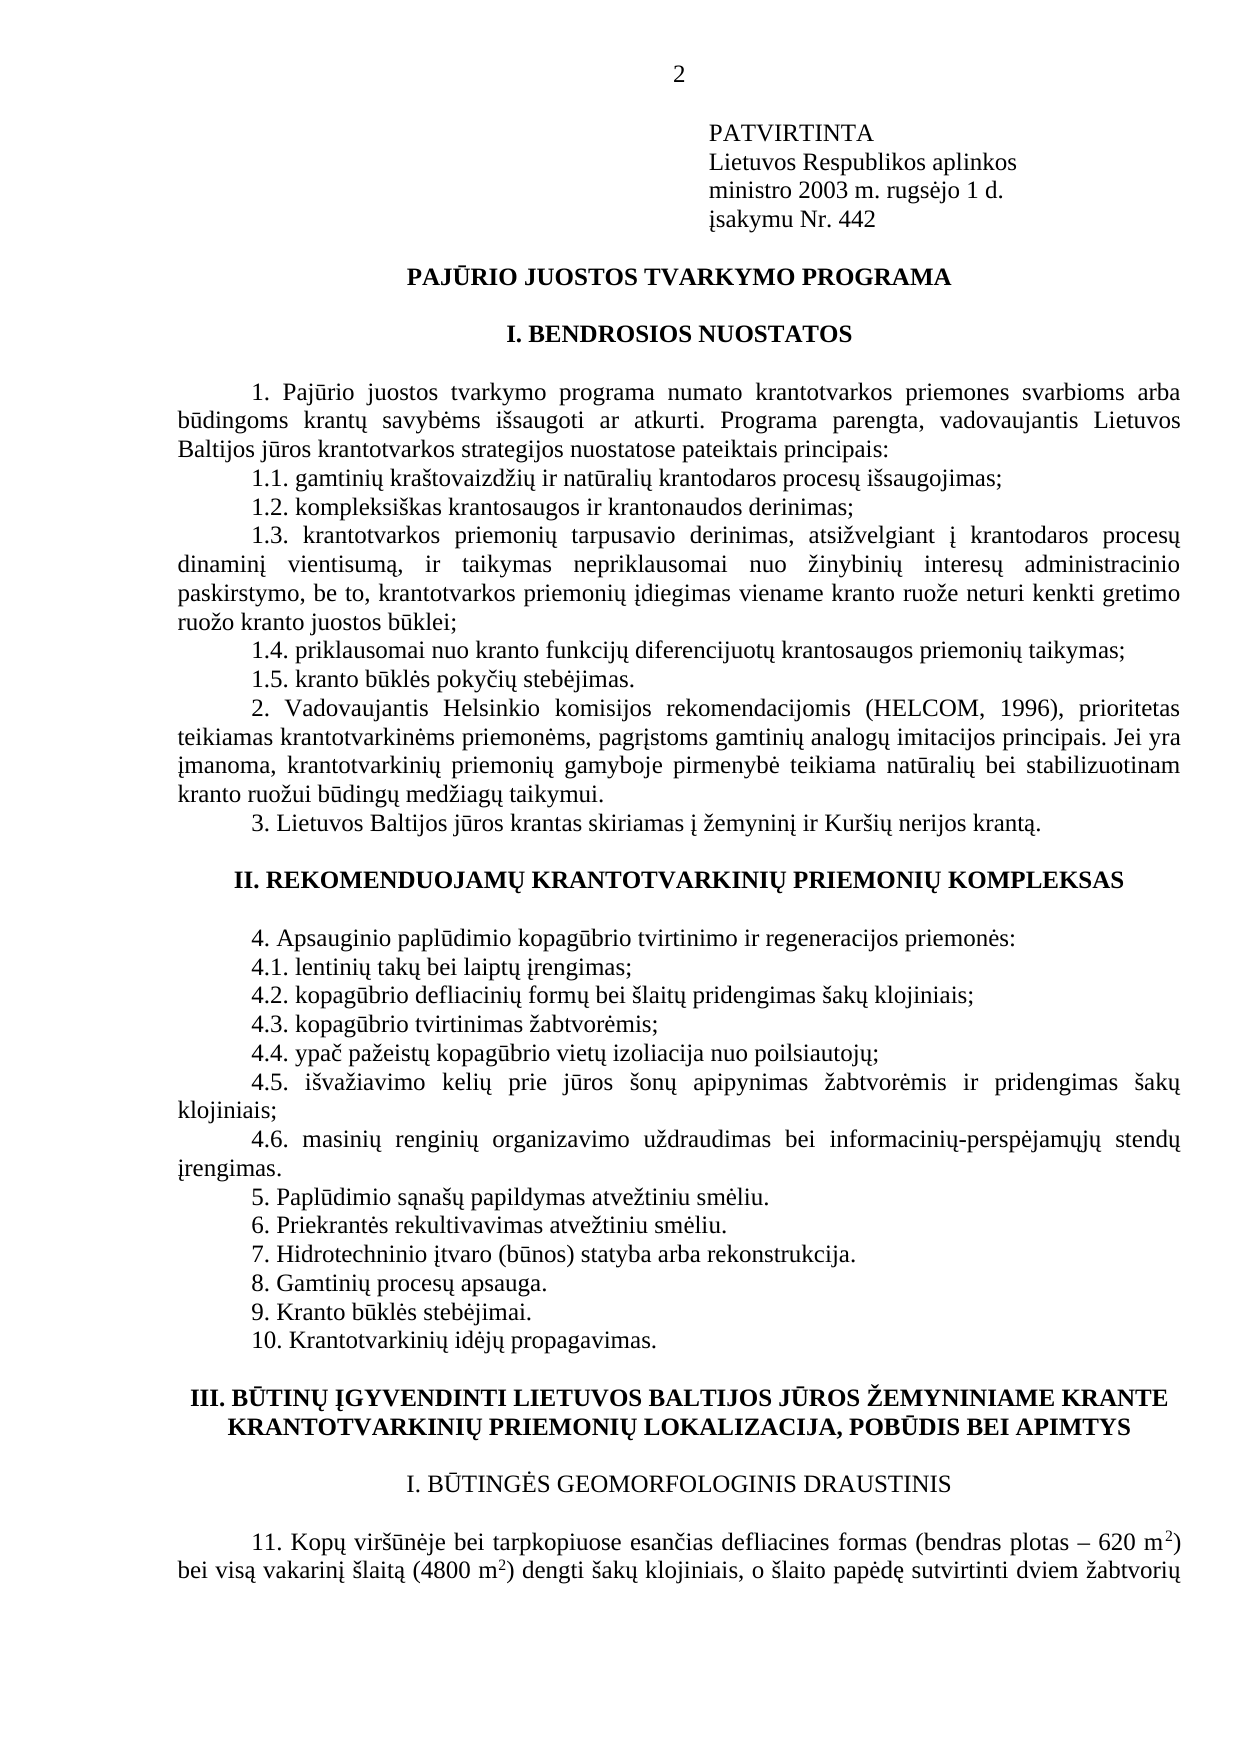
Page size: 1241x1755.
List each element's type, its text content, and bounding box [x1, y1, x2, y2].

text 8. Gamtinių procesų apsauga. [177, 1268, 1181, 1297]
text ministro 2003 m. rugsėjo 1 d. [177, 176, 1181, 204]
text I. BŪTINGĖS GEOMORFOLOGINIS DRAUSTINIS [177, 1469, 1181, 1498]
text 1.1. gamtinių kraštovaizdžių ir natūralių krantodaros procesų išsaugojimas; [177, 463, 1181, 492]
text 2. Vadovaujantis Helsinkio komisijos rekomendacijomis (HELCOM, 1996), prioritetas teikiamas krantotvarkinėms priemonėms, pagrįstoms gamtinių analogų imitacijos principais. Jei yra įmanoma, krantotvarkinių priemonių gamyboje pirmenybė teikiama natūralių bei stabilizuotinam kranto ruožui būdingų medžiagų taikymui. [177, 693, 1181, 808]
text 5. Paplūdimio sąnašų papildymas atvežtiniu smėliu. [177, 1182, 1181, 1211]
text 4.1. lentinių takų bei laiptų įrengimas; [177, 952, 1181, 981]
text 4.4. ypač pažeistų kopagūbrio vietų izoliacija nuo poilsiautojų; [177, 1038, 1181, 1067]
text įsakymu Nr. 442 [177, 204, 1181, 233]
text PATVIRTINTA [177, 118, 1181, 147]
text 1.4. priklausomai nuo kranto funkcijų diferencijuotų krantosaugos priemonių taikymas; [177, 636, 1181, 664]
text Lietuvos Respublikos aplinkos [177, 147, 1181, 176]
text II. REKOMENDUOJAMŲ KRANTOTVARKINIŲ PRIEMONIŲ KOMPLEKSAS [177, 866, 1181, 894]
text 7. Hidrotechninio įtvaro (būnos) statyba arba rekonstrukcija. [177, 1239, 1181, 1268]
text 10. Krantotvarkinių idėjų propagavimas. [177, 1326, 1181, 1354]
text 4. Apsauginio paplūdimio kopagūbrio tvirtinimo ir regeneracijos priemonės: [177, 923, 1181, 952]
text 11. Kopų viršūnėje bei tarpkopiuose esančias defliacines formas (bendras plotas – 620 m2) bei visą vakarinį šlaitą (4800 m2) dengti šakų klojiniais, o šlaito papėdę sutvirtinti dviem žabtvorių [177, 1527, 1181, 1584]
text Pajūrio juostos tvarkymo programa [177, 262, 1181, 291]
text 1. Pajūrio juostos tvarkymo programa numato krantotvarkos priemones svarbioms arba būdingoms krantų savybėms išsaugoti ar atkurti. Programa parengta, vadovaujantis Lietuvos Baltijos jūros krantotvarkos strategijos nuostatose pateiktais principais: [177, 377, 1181, 463]
text 4.6. masinių renginių organizavimo uždraudimas bei informacinių-perspėjamųjų stendų įrengimas. [177, 1124, 1181, 1182]
text 4.5. išvažiavimo kelių prie jūros šonų apipynimas žabtvorėmis ir pridengimas šakų klojiniais; [177, 1067, 1181, 1124]
text 9. Kranto būklės stebėjimai. [177, 1297, 1181, 1326]
text 6. Priekrantės rekultivavimas atvežtiniu smėliu. [177, 1211, 1181, 1239]
text 3. Lietuvos Baltijos jūros krantas skiriamas į žemyninį ir Kuršių nerijos krantą. [177, 808, 1181, 837]
text I. Bendrosios nuostatos [177, 319, 1181, 348]
text 4.3. kopagūbrio tvirtinimas žabtvorėmis; [177, 1009, 1181, 1038]
text 1.2. kompleksiškas krantosaugos ir krantonaudos derinimas; [177, 492, 1181, 521]
text 1.5. kranto būklės pokyčių stebėjimas. [177, 664, 1181, 693]
text III. Būtinų įgyvendinti Lietuvos Baltijos jūros žemyniniame krante krantotvarkinių priemonių lokalizacija, pobūdis bei Apimtys [177, 1383, 1181, 1441]
text 1.3. krantotvarkos priemonių tarpusavio derinimas, atsižvelgiant į krantodaros procesų dinaminį vientisumą, ir taikymas nepriklausomai nuo žinybinių interesų administracinio paskirstymo, be to, krantotvarkos priemonių įdiegimas viename kranto ruože neturi kenkti gretimo ruožo kranto juostos būklei; [177, 521, 1181, 636]
text 4.2. kopagūbrio defliacinių formų bei šlaitų pridengimas šakų klojiniais; [177, 981, 1181, 1009]
